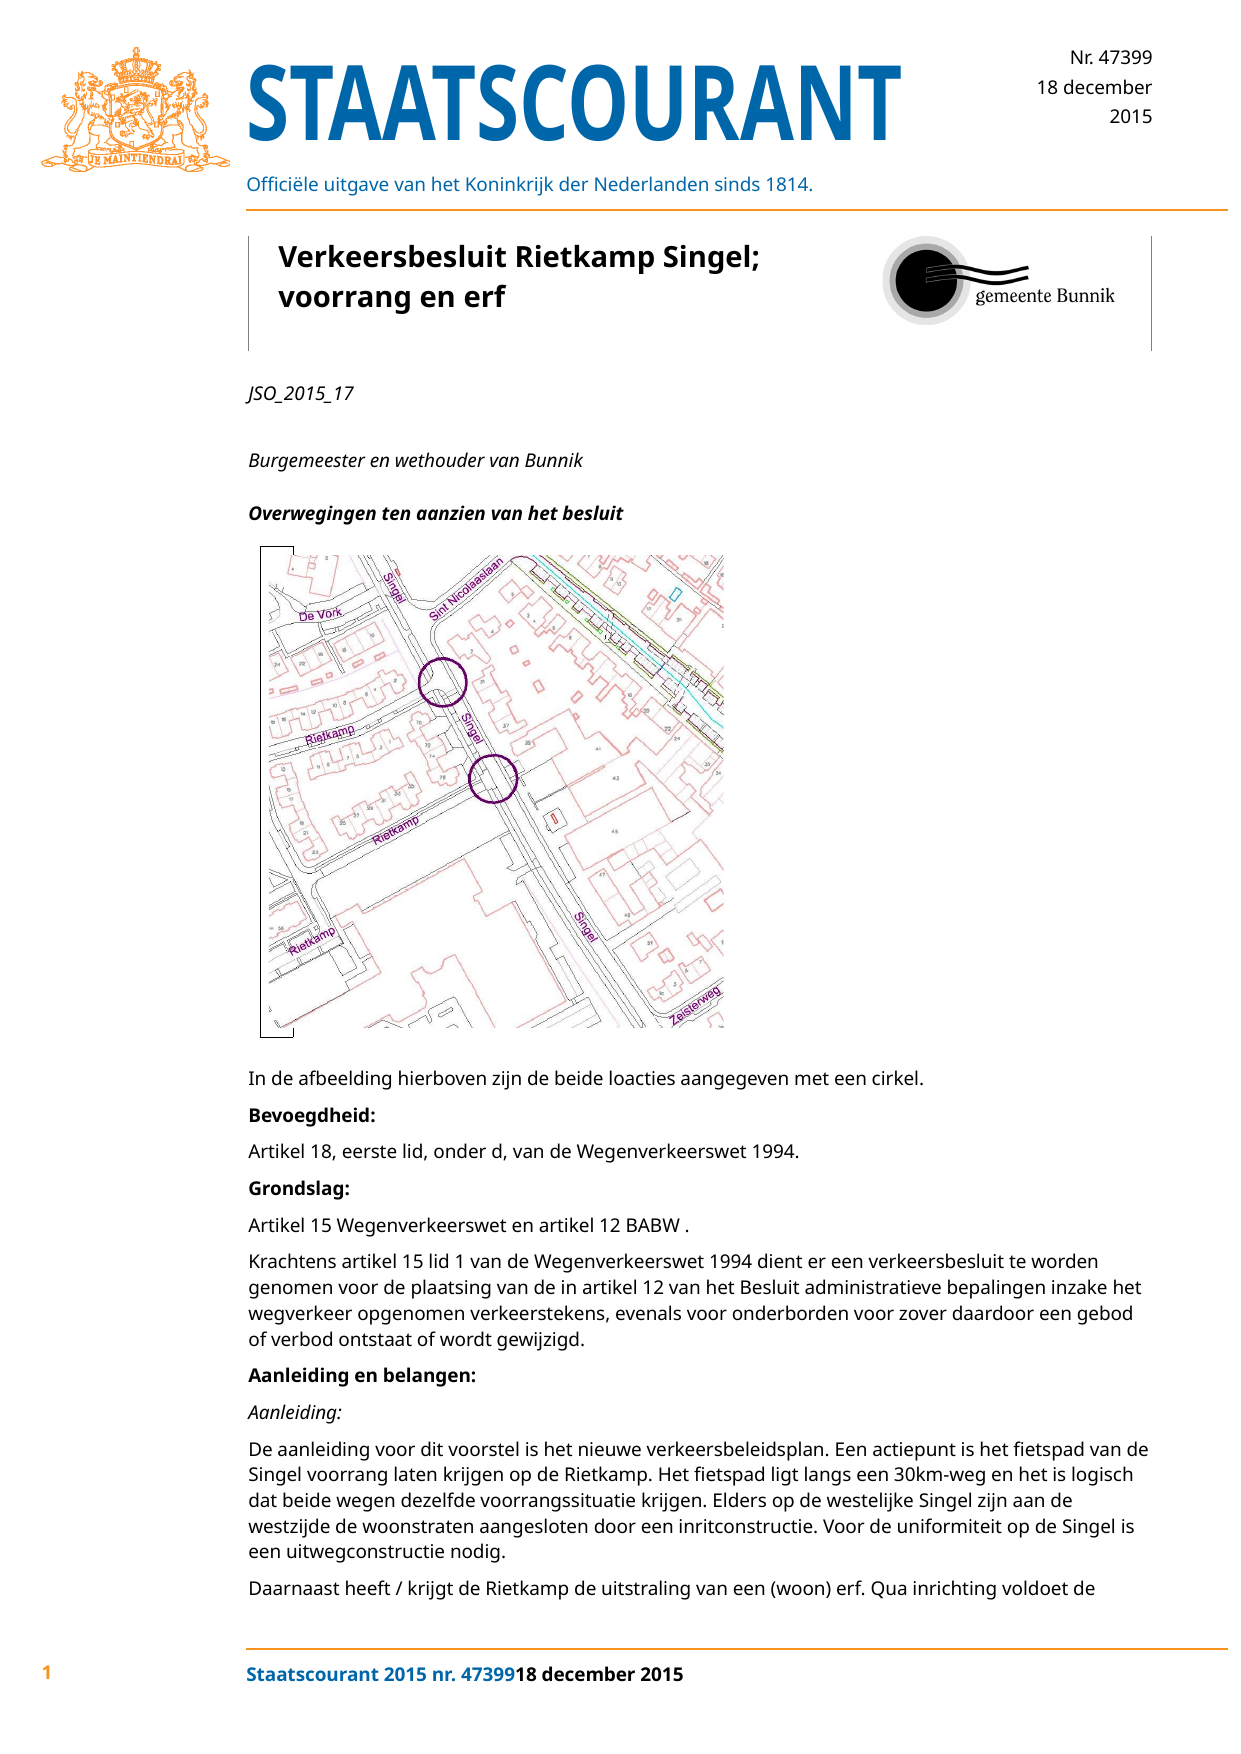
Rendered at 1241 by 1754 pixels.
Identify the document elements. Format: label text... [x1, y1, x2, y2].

text Krachtens artikel 15 lid 1 van de Wegenverkeerswet 1994 dient er een verkeersbesluit te worden genomen voor de plaatsing van de in artikel 12 van het Besluit administratieve bepalingen inzake het wegverkeer opgenomen verkeerstekens, evenals voor onderborden voor zover daardoor een gebod of verbod ontstaat of wordt gewijzigd. [248, 1248, 1152, 1351]
text Aanleiding: [248, 1399, 1152, 1425]
table_header [850, 236, 1151, 351]
text Burgemeester en wethouder van Bunnik [248, 448, 1152, 473]
text Daarnaast heeft / krijgt de Rietkamp de uitstraling van een (woon) erf. Qua inrichting voldoet de [248, 1575, 1152, 1601]
text Bevoegdheid: [248, 1102, 1152, 1128]
text De aanleiding voor dit voorstel is het nieuwe verkeersbeleidsplan. Een actiepunt is het fietspad van de Singel voorrang laten krijgen op de Rietkamp. Het fietspad ligt langs een 30km-weg en het is logisch dat beide wegen dezelfde voorrangssituatie krijgen. Elders op de westelijke Singel zijn aan de westzijde de woonstraten aangesloten door een inritconstructie. Voor de uniformiteit op de Singel is een uitwegconstructie nodig. [248, 1436, 1152, 1564]
picture [41, 47, 231, 172]
text Artikel 15 Wegenverkeerswet en artikel 12 BABW . [248, 1212, 1152, 1238]
text JSO_2015_17 [248, 380, 1152, 406]
text Grondslag: [248, 1175, 1152, 1201]
text Overwegingen ten aanzien van het besluit [248, 501, 1152, 526]
picture [882, 236, 1119, 325]
text In de afbeelding hierboven zijn de beide loacties aangegeven met een cirkel. [248, 1065, 1152, 1091]
picture [268, 555, 724, 1028]
text Artikel 18, eerste lid, onder d, van de Wegenverkeerswet 1994. [248, 1138, 1152, 1164]
text Aanleiding en belangen: [248, 1362, 1152, 1388]
table_header Verkeersbesluit Rietkamp Singel; voorrang en erf [249, 236, 850, 351]
